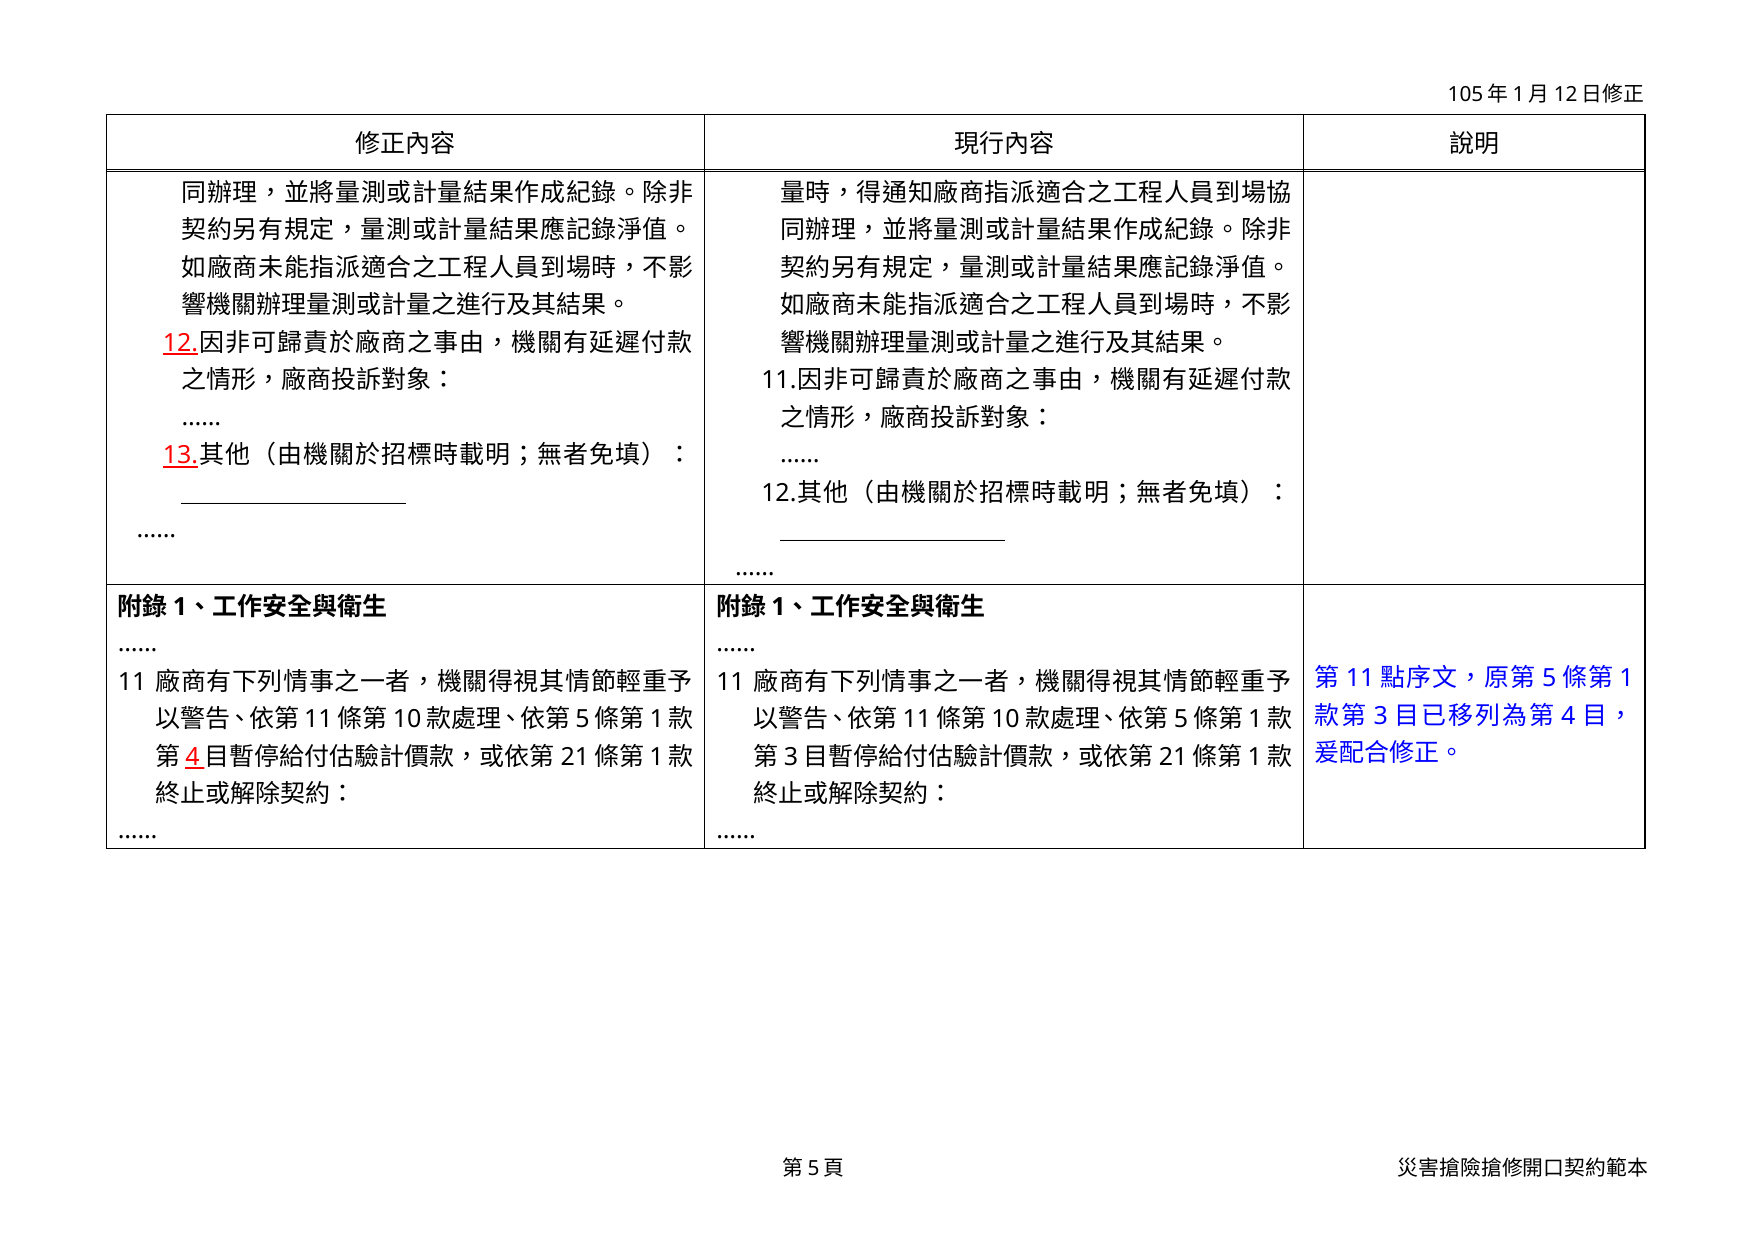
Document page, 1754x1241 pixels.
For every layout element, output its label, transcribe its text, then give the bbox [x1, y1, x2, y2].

table_header 說明 [1304, 115, 1644, 169]
table_cell 附錄1、工作安全與衛生 …… 廠商有下列情事之一者，機關得視其情節輕重予以警告、依第11條第10款處理、依第5條第1款第3目暫停給付估驗計價款，或依第21條第1款終止或解除契約： …… [705, 585, 1303, 848]
table_header 現行內容 [705, 115, 1303, 169]
table_cell 第11點序文，原第5條第1款第3目已移列為第4目，爰配合修正。 [1304, 585, 1644, 848]
table_cell 量時，得通知廠商指派適合之工程人員到場協同辦理，並將量測或計量結果作成紀錄。除非契約另有規定，量測或計量結果應記錄淨值。如廠商未能指派適合之工程人員到場時，不影響機關辦理量測或計量之進行及其結果。 11.因非可歸責於廠商之事由，機關有延遲付款之情形，廠商投訴對象： …… 12.其他（由機關於招標時載明；無者免填）：＿＿＿＿＿＿＿＿＿ …… [705, 172, 1303, 584]
table_cell 同辦理，並將量測或計量結果作成紀錄。除非契約另有規定，量測或計量結果應記錄淨值。如廠商未能指派適合之工程人員到場時，不影響機關辦理量測或計量之進行及其結果。 12.因非可歸責於廠商之事由，機關有延遲付款之情形，廠商投訴對象： …… 13.其他（由機關於招標時載明；無者免填）：＿＿＿＿＿＿＿＿＿ …… [107, 172, 704, 584]
table_cell 第1款序文酌修文字。 第1款第1目之(1)，依採購法第73條之1規定修正。後段有關需廠商澄清或補正資料者，機關之通知及審核、付款期限之計算，移列第1款第3目。 第1款第1目之(2)，酌修文字以資明確，並依採購法第73條之1規定修正。後段有關需廠商澄清或補正資料者，機關之通知及審核、付款期限之計算，移列第1款第3目。 第1款第2目，依採購法第73條之1規定修正。 原第1款第1目之(1)、(2)後段有關通知廠商澄清、補正資料及審核期限內容移列為第3目，並依採購法第73條之1規定修正，及載明審核、付款期限之計算。 原第3目至第12目移列第4目至第13目。 [1304, 172, 1644, 584]
table_header 修正內容 [107, 115, 704, 169]
table_cell 附錄1、工作安全與衛生 …… 廠商有下列情事之一者，機關得視其情節輕重予以警告、依第11條第10款處理、依第5條第1款第4目暫停給付估驗計價款，或依第21條第1款終止或解除契約： …… [107, 585, 704, 848]
